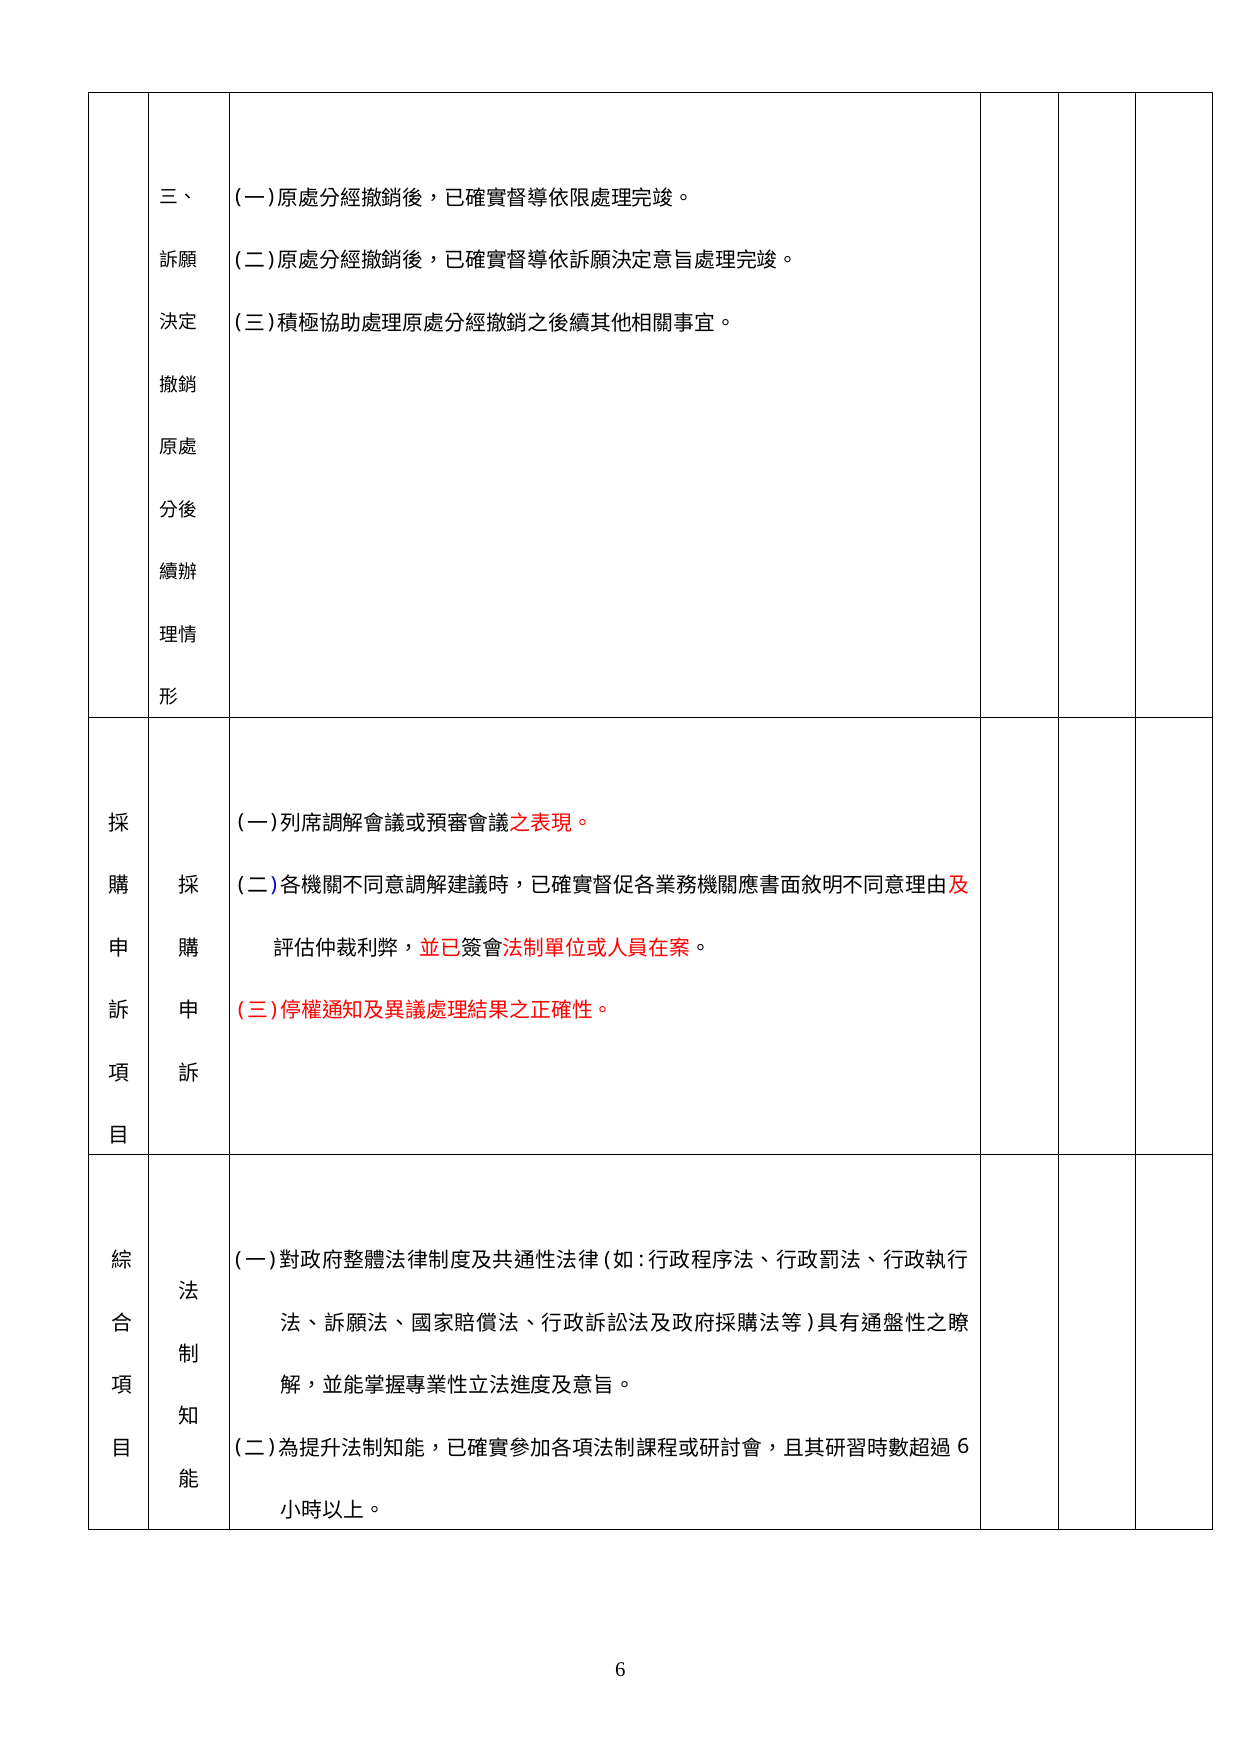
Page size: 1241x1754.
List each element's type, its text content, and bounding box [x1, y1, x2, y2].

table_cell [1136, 93, 1212, 717]
table_cell (一)對政府整體法律制度及共通性法律(如:行政程序法、行政罰法、行政執行法、訴願法、國家賠償法、行政訴訟法及政府採購法等)具有通盤性之瞭解，並能掌握專業性立法進度及意旨。 (二)為提升法制知能，已確實參加各項法制課程或研討會，且其研習時數超過6小時以上。 [230, 1155, 980, 1529]
table_cell [981, 718, 1058, 1154]
table_cell (一)原處分經撤銷後，已確實督導依限處理完竣。 (二)原處分經撤銷後，已確實督導依訴願決定意旨處理完竣。 (三)積極協助處理原處分經撤銷之後續其他相關事宜。 [230, 93, 980, 717]
table_cell [1136, 718, 1212, 1154]
table_cell [1059, 93, 1135, 717]
table_cell [981, 1155, 1058, 1529]
table_cell 法制知能 [149, 1155, 229, 1529]
table_cell 綜合項目 [89, 1155, 148, 1529]
table_cell 採購申訴項目 [89, 718, 148, 1154]
table_cell 採購申訴 [149, 718, 229, 1154]
table_cell [89, 93, 148, 717]
table_cell [1059, 718, 1135, 1154]
table_cell [1059, 1155, 1135, 1529]
table_cell 三、訴願決定撤銷原處分後續辦理情形 [149, 93, 229, 717]
table_cell [1136, 1155, 1212, 1529]
table_cell (一)列席調解會議或預審會議之表現。 (二)各機關不同意調解建議時，已確實督促各業務機關應書面敘明不同意理由及評估仲裁利弊，並已簽會法制單位或人員在案。 (三)停權通知及異議處理結果之正確性。 [230, 718, 980, 1154]
table_cell [981, 93, 1058, 717]
